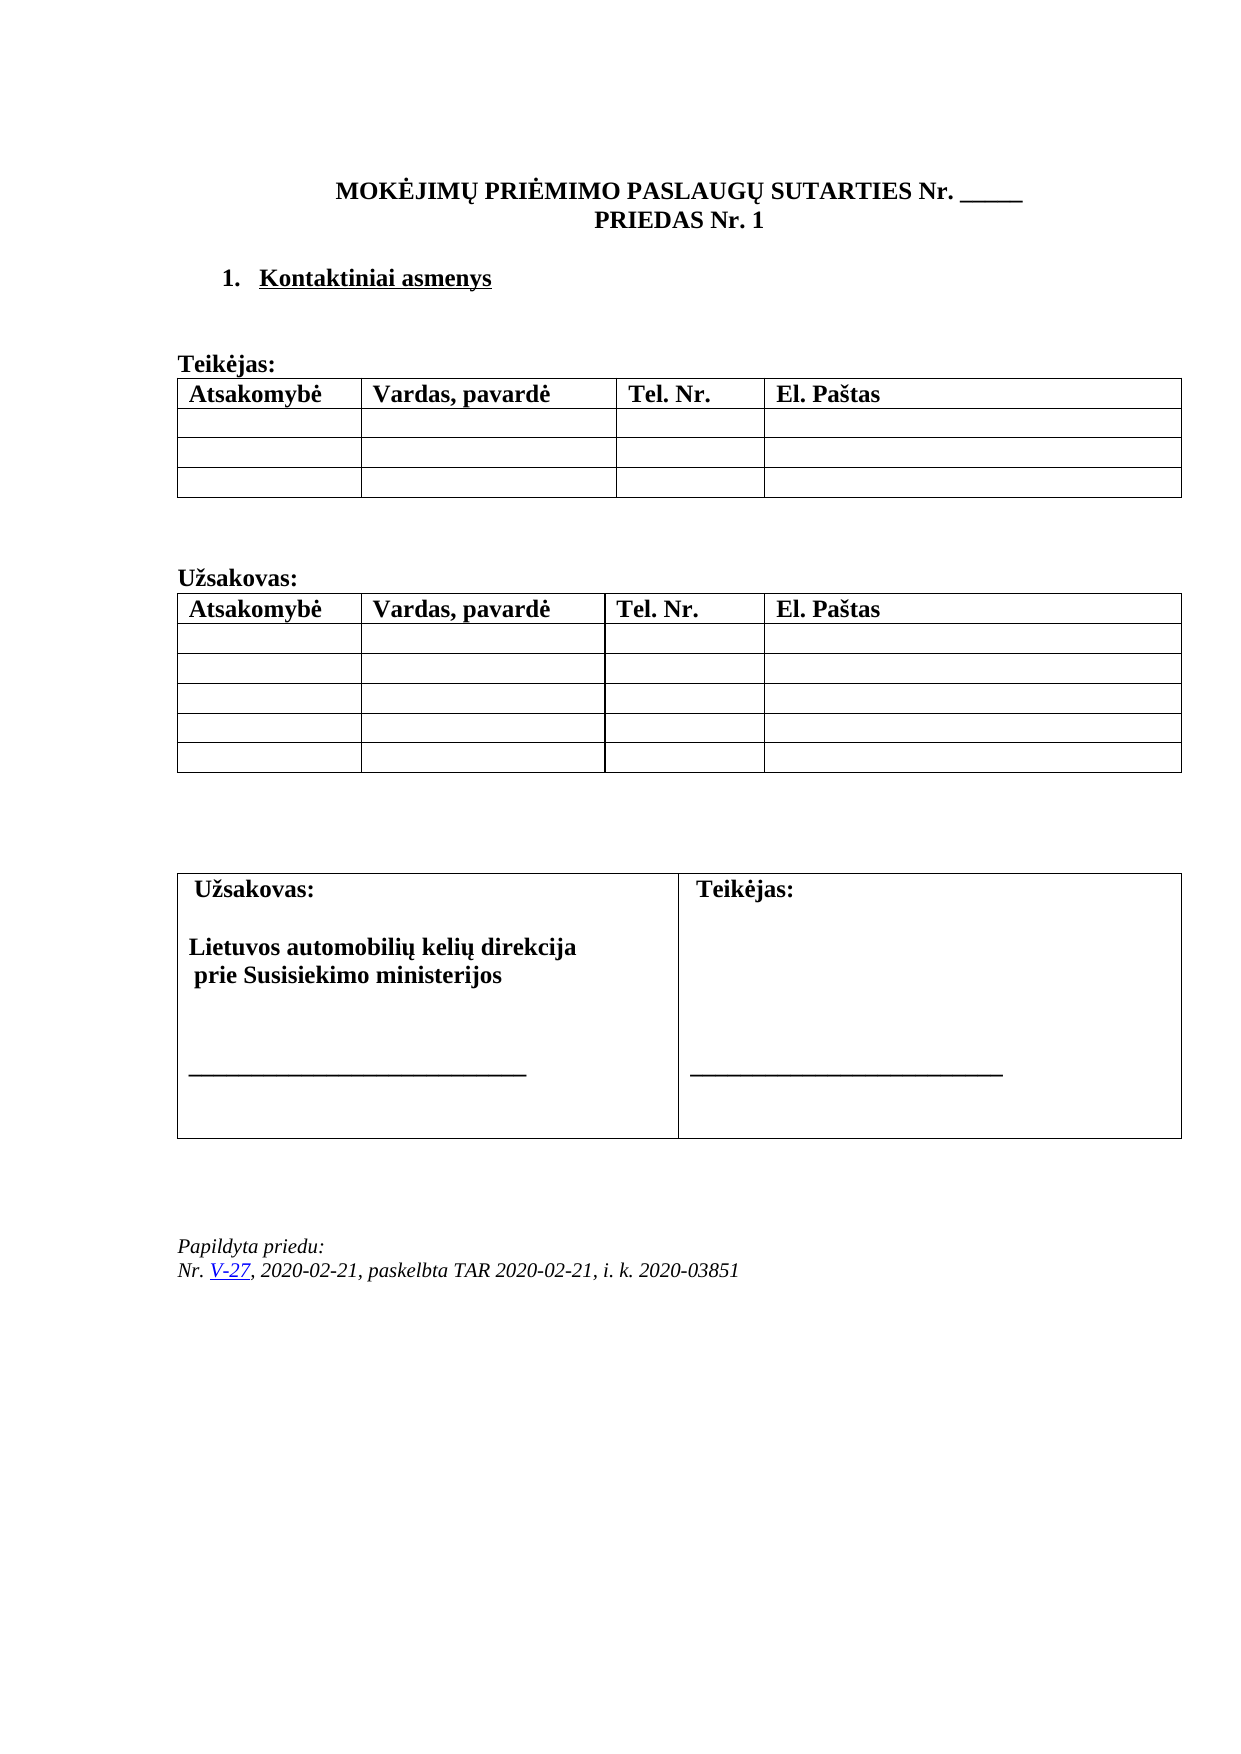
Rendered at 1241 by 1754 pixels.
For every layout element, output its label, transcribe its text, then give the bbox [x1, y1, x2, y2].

table_cell [606, 654, 764, 683]
table_header Vardas, pavardė [362, 379, 616, 407]
table_header Atsakomybė [178, 379, 361, 407]
text 1. Kontaktiniai asmenys [222, 263, 1181, 291]
table_cell [178, 684, 361, 712]
table_header Atsakomybė [178, 594, 361, 623]
table_header El. Paštas [765, 379, 1181, 407]
table_cell [765, 684, 1181, 712]
table_header Vardas, pavardė [362, 594, 604, 623]
table_cell [765, 624, 1181, 653]
table_cell [178, 438, 361, 467]
table_cell [362, 624, 604, 653]
table_cell [765, 468, 1181, 497]
table_cell [178, 743, 361, 772]
table_cell [178, 409, 361, 437]
table_cell [765, 654, 1181, 683]
table_header Užsakovas: Lietuvos automobilių kelių direkcija prie Susisiekimo ministerijos ___________________________ [178, 874, 678, 1137]
text PRIEDAS Nr. 1 [177, 205, 1181, 234]
table_cell [617, 438, 764, 467]
text Užsakovas: [177, 560, 1181, 593]
table_cell [362, 684, 604, 712]
table_cell [765, 438, 1181, 467]
table_cell [362, 714, 604, 742]
table_cell [617, 468, 764, 497]
table_cell [178, 468, 361, 497]
table_cell [362, 743, 604, 772]
text Papildyta priedu: [177, 1234, 1181, 1258]
table_cell [765, 714, 1181, 742]
table_cell [178, 714, 361, 742]
table_cell [362, 654, 604, 683]
table_cell [606, 684, 764, 712]
table_cell [606, 714, 764, 742]
table_cell [765, 409, 1181, 437]
table_cell [178, 624, 361, 653]
table_cell [362, 468, 616, 497]
table_cell [362, 409, 616, 437]
table_header El. Paštas [765, 594, 1181, 623]
text MOKĖJIMŲ PRIĖMIMO PASLAUGŲ SUTARTIES Nr. _____ [177, 176, 1181, 205]
table_header Tel. Nr. [606, 594, 764, 623]
table_cell [606, 743, 764, 772]
table_cell [765, 743, 1181, 772]
table_cell [362, 438, 616, 467]
table_cell [617, 409, 764, 437]
table_cell [606, 624, 764, 653]
text Nr. V-27, 2020-02-21, paskelbta TAR 2020-02-21, i. k. 2020-03851 [177, 1258, 1181, 1282]
table_header Tel. Nr. [617, 379, 764, 407]
table_header Teikėjas: _________________________ [679, 874, 1181, 1137]
text Teikėjas: [177, 349, 1181, 378]
table_cell [178, 654, 361, 683]
